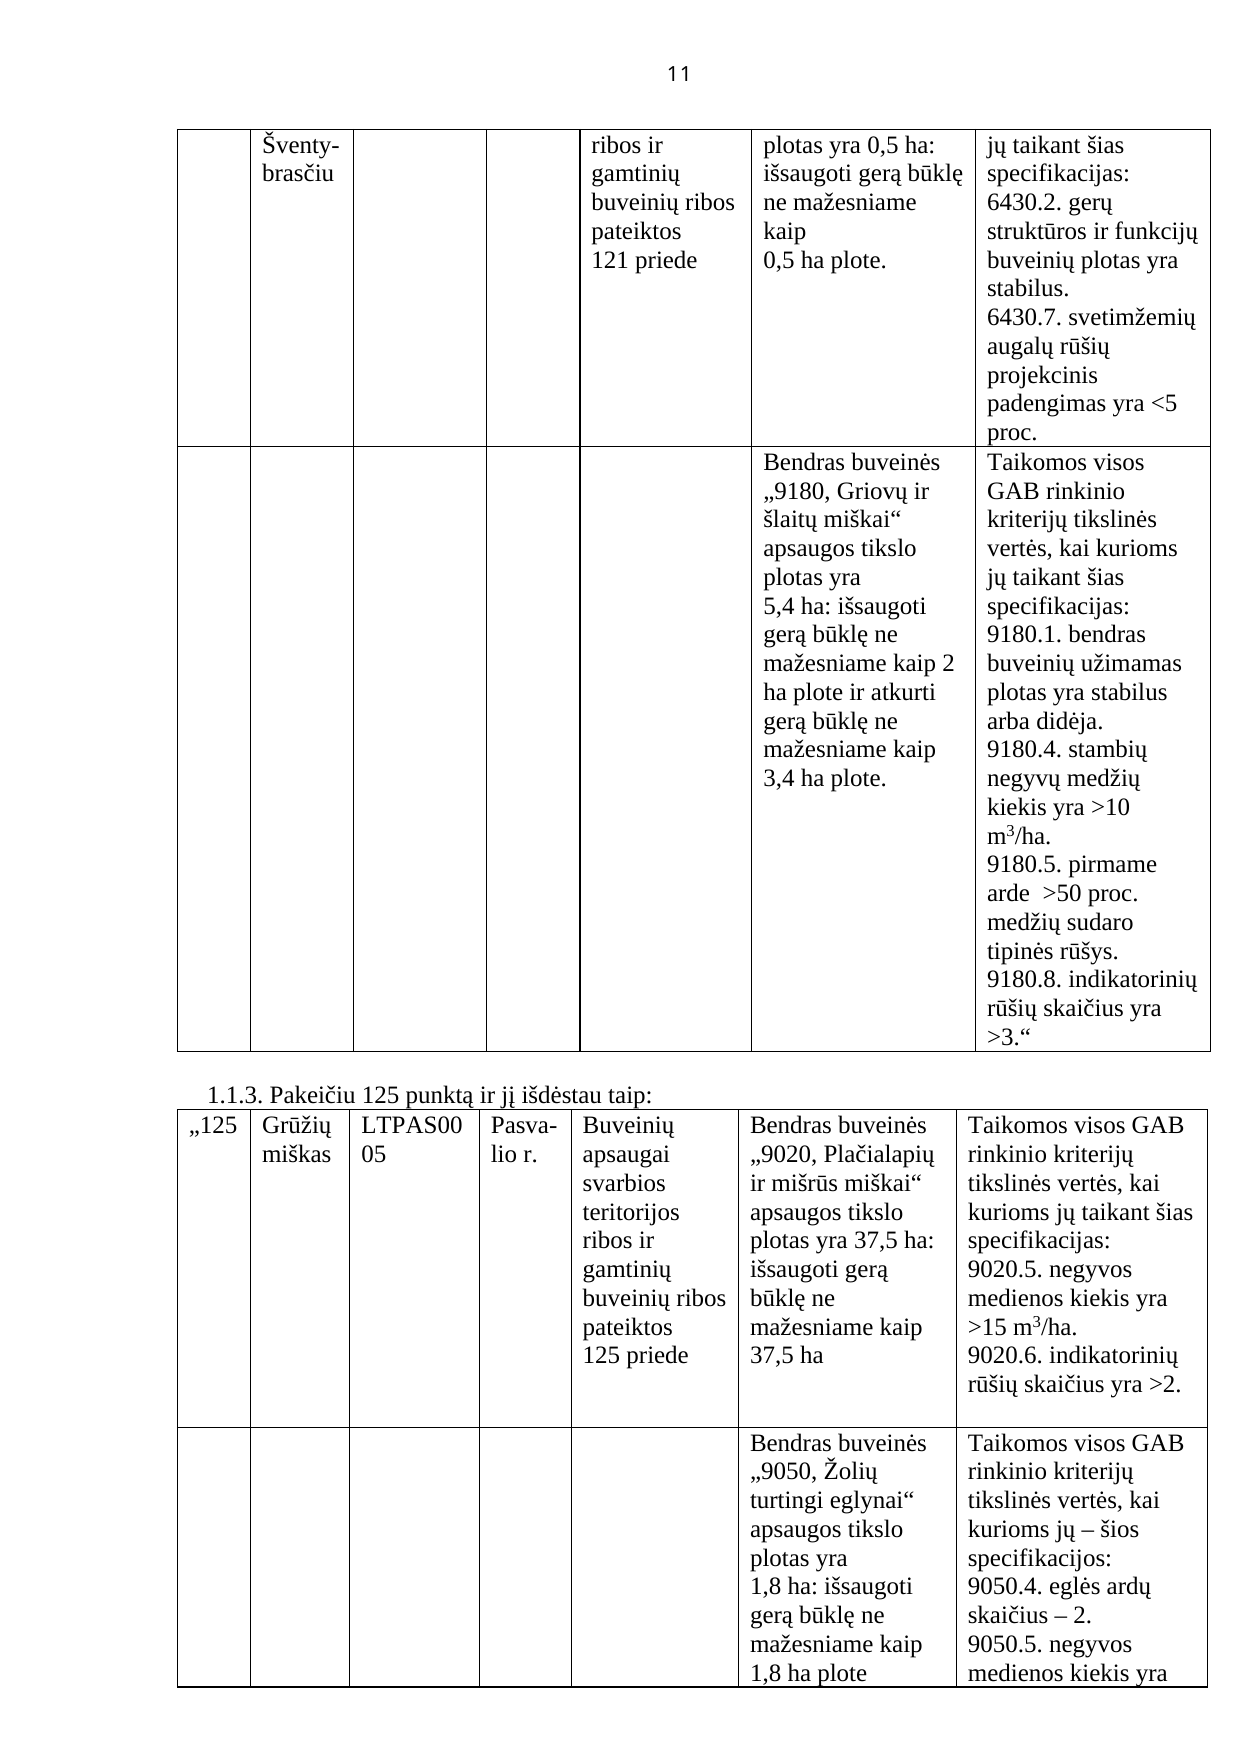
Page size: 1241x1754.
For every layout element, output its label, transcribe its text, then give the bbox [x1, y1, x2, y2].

table_cell [581, 447, 751, 1051]
table_cell [178, 1428, 250, 1686]
table_cell [572, 1428, 738, 1686]
table_header Taikomos visos GAB rinkinio kriterijų tikslinės vertės, kai kurioms jų taikant šias specifikacijas: 9020.5. negyvos medienos kiekis yra >15 m3/ha. 9020.6. indikatorinių rūšių skaičius yra >2. [957, 1110, 1207, 1427]
table_header Pasva- lio r. [480, 1110, 571, 1427]
table_header „125 [178, 1110, 250, 1427]
table_cell Bendras buveinės „9180, Griovų ir šlaitų miškai“ apsaugos tikslo plotas yra 5,4 ha: išsaugoti gerą būklę ne mažesniame kaip 2 ha plote ir atkurti gerą būklę ne mažesniame kaip 3,4 ha plote. [752, 447, 975, 1051]
table_header LTPAS0005 [350, 1110, 479, 1427]
table_header [354, 130, 486, 446]
table_header Bendras buveinės „9020, Plačialapių ir mišrūs miškai“ apsaugos tikslo plotas yra 37,5 ha: išsaugoti gerą būklę ne mažesniame kaip 37,5 ha [739, 1110, 956, 1427]
table_header [487, 130, 579, 446]
table_header Grūžių miškas [251, 1110, 349, 1427]
text 1.1.3. Pakeičiu 125 punktą ir jį išdėstau taip: [177, 1081, 1181, 1109]
table_header [178, 130, 250, 446]
table_header ribos ir gamtinių buveinių ribos pateiktos 121 priede [581, 130, 751, 446]
table_cell [480, 1428, 571, 1686]
table_cell [178, 447, 250, 1051]
table_cell [251, 447, 353, 1051]
table_header jų taikant šias specifikacijas: 6430.2. gerų struktūros ir funkcijų buveinių plotas yra stabilus. 6430.7. svetimžemių augalų rūšių projekcinis padengimas yra <5 proc. [976, 130, 1210, 446]
table_cell [354, 447, 486, 1051]
table_cell Bendras buveinės „9050, Žolių turtingi eglynai“ apsaugos tikslo plotas yra 1,8 ha: išsaugoti gerą būklę ne mažesniame kaip 1,8 ha plote [739, 1428, 956, 1686]
table_cell Taikomos visos GAB rinkinio kriterijų tikslinės vertės, kai kurioms jų taikant šias specifikacijas: 9180.1. bendras buveinių užimamas plotas yra stabilus arba didėja. 9180.4. stambių negyvų medžių kiekis yra >10 m3/ha. 9180.5. pirmame arde >50 proc. medžių sudaro tipinės rūšys. 9180.8. indikatorinių rūšių skaičius yra >3.“ [976, 447, 1210, 1051]
table_header plotas yra 0,5 ha: išsaugoti gerą būklę ne mažesniame kaip 0,5 ha plote. [752, 130, 975, 446]
table_cell [350, 1428, 479, 1686]
table_cell [251, 1428, 349, 1686]
table_header Buveinių apsaugai svarbios teritorijos ribos ir gamtinių buveinių ribos pateiktos 125 priede [572, 1110, 738, 1427]
table_header Šventy-brasčiu [251, 130, 353, 446]
table_cell Taikomos visos GAB rinkinio kriterijų tikslinės vertės, kai kurioms jų – šios specifikacijos: 9050.4. eglės ardų skaičius – 2. 9050.5. negyvos medienos kiekis yra [957, 1428, 1207, 1686]
table_cell [487, 447, 579, 1051]
